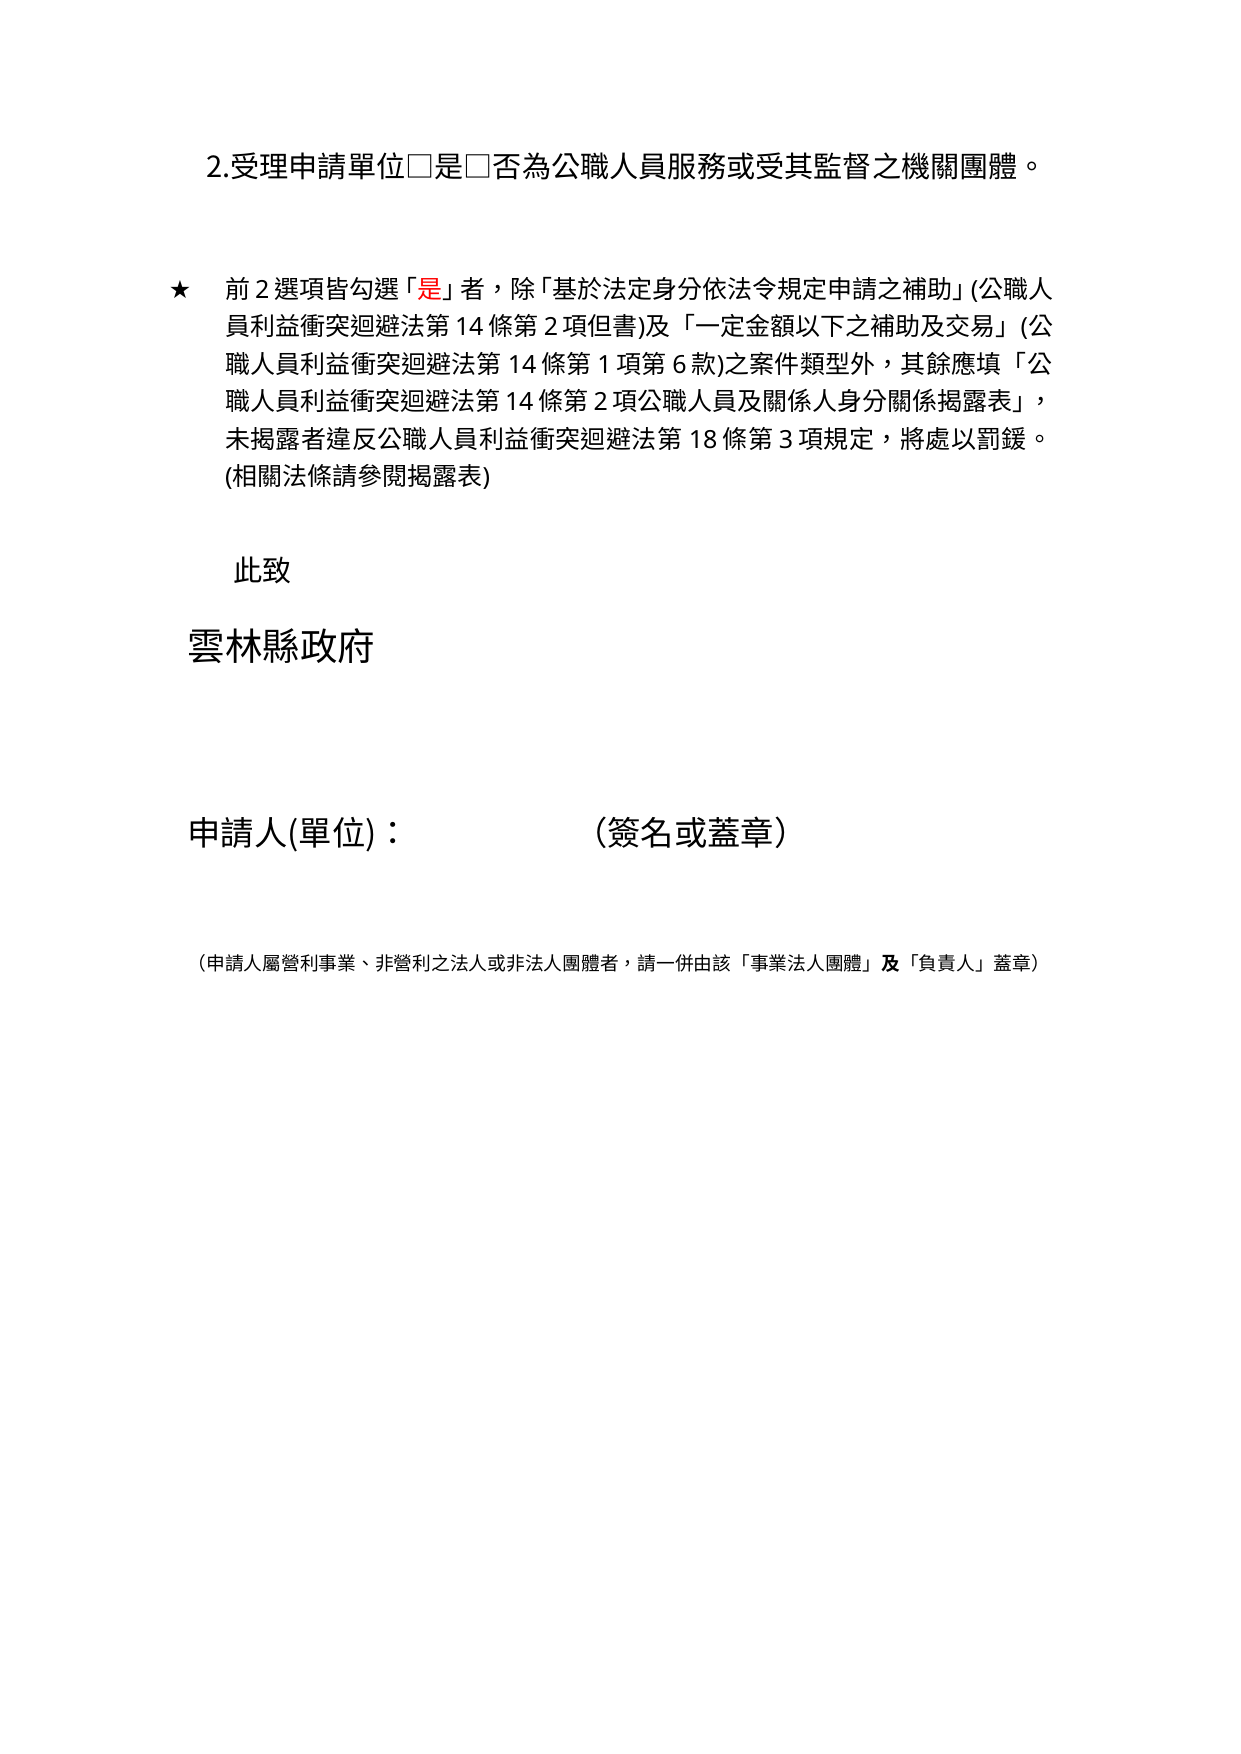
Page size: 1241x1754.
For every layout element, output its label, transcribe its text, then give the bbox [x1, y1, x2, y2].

text 2.受理申請單位□是□否為公職人員服務或受其監督之機關團體。 [206, 127, 1053, 202]
text 雲林縣政府 [187, 606, 1053, 681]
text （申請人屬營利事業、非營利之法人或非法人團體者，請一併由該「事業法人團體」及「負責人」蓋章） [187, 944, 1053, 981]
text 此致 [187, 531, 1053, 606]
list 前2選項皆勾選「是」者，除「基於法定身分依法令規定申請之補助」(公職人員利益衝突迴避法第14條第2項但書)及「一定金額以下之補助及交易」(公職人員利益衝突迴避法第14條第1項第6款)之案件類型外，其餘應填「公職人員利益衝突迴避法第14條第2項公職人員及關係人身分關係揭露表」，未揭露者違反公職人員利益衝突迴避法第18條第3項規定，將處以罰鍰。(相關法條請參閱揭露表) [168, 269, 1053, 494]
text 申請人(單位)： （簽名或蓋章） [187, 794, 1053, 869]
